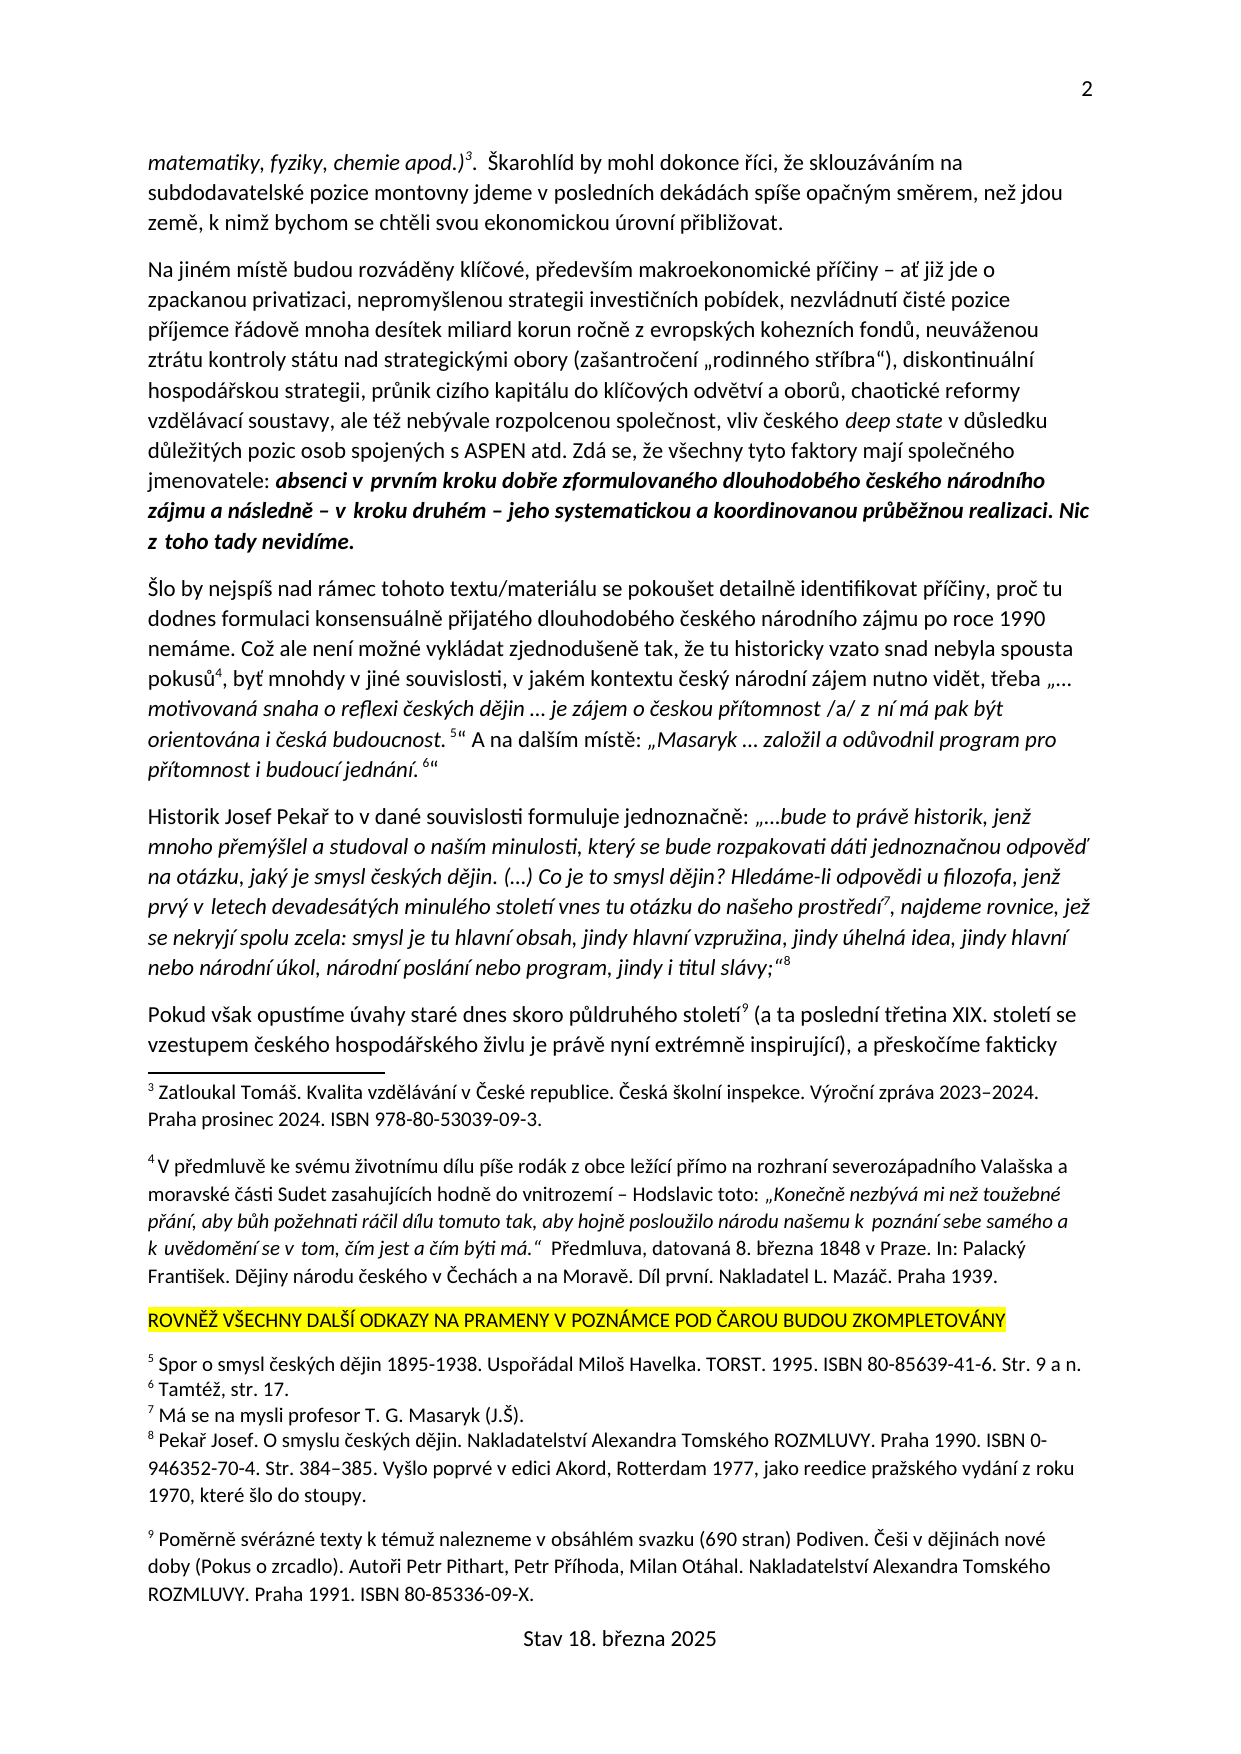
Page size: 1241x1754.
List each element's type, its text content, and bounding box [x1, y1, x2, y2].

text Šlo by nejspíš nad rámec tohoto textu/materiálu se pokoušet detailně identifikovat příčiny, proč tu dodnes formulaci konsensuálně přijatého dlouhodobého českého národního zájmu po roce 1990 nemáme. Což ale není možné vykládat zjednodušeně tak, že tu historicky vzato snad nebyla spousta pokusů, byť mnohdy v jiné souvislosti, v jakém kontextu český národní zájem nutno vidět, třeba „…motivovaná snaha o reflexi českých dějin … je zájem o českou přítomnost /a/ z ní má pak být orientována i česká budoucnost. “ A na dalším místě: „Masaryk … založil a odůvodnil program pro přítomnost i budoucí jednání. “ [148, 574, 1093, 783]
text matematiky, fyziky, chemie apod.). Škarohlíd by mohl dokonce říci, že sklouzáváním na subdodavatelské pozice montovny jdeme v posledních dekádách spíše opačným směrem, než jdou země, k nimž bychom se chtěli svou ekonomickou úrovní přibližovat. [148, 148, 1093, 236]
text Tamtéž, str. 17. [148, 1376, 1093, 1402]
text Poměrně svérázné texty k témuž nalezneme v obsáhlém svazku (690 stran) Podiven. Češi v dějinách nové doby (Pokus o zrcadlo). Autoři Petr Pithart, Petr Příhoda, Milan Otáhal. Nakladatelství Alexandra Tomského ROZMLUVY. Praha 1991. ISBN 80-85336-09-X. [148, 1526, 1093, 1606]
text Spor o smysl českých dějin 1895-1938. Uspořádal Miloš Havelka. TORST. 1995. ISBN 80-85639-41-6. Str. 9 a n. [148, 1351, 1093, 1376]
text Pekař Josef. O smyslu českých dějin. Nakladatelství Alexandra Tomského ROZMLUVY. Praha 1990. ISBN 0-946352-70-4. Str. 384–385. Vyšlo poprvé v edici Akord, Rotterdam 1977, jako reedice pražského vydání z roku 1970, které šlo do stoupy. [148, 1427, 1093, 1507]
text Historik Josef Pekař to v dané souvislosti formuluje jednoznačně: „…bude to právě historik, jenž mnoho přemýšlel a studoval o naším minulosti, který se bude rozpakovati dáti jednoznačnou odpověď na otázku, jaký je smysl českých dějin. (…) Co je to smysl dějin? Hledáme-li odpovědi u filozofa, jenž prvý v letech devadesátých minulého století vnes tu otázku do našeho prostředí, najdeme rovnice, jež se nekryjí spolu zcela: smysl je tu hlavní obsah, jindy hlavní vzpružina, jindy úhelná idea, jindy hlavní nebo národní úkol, národní poslání nebo program, jindy i titul slávy;“ [148, 802, 1093, 981]
text Zatloukal Tomáš. Kvalita vzdělávání v České republice. Česká školní inspekce. Výroční zpráva 2023–2024. Praha prosinec 2024. ISBN 978-80-53039-09-3. [148, 1079, 1093, 1132]
text ROVNĚŽ VŠECHNY DALŠÍ ODKAZY NA PRAMENY V POZNÁMCE POD ČAROU BUDOU ZKOMPLETOVÁNY [148, 1307, 1093, 1332]
text V předmluvě ke svému životnímu dílu píše rodák z obce ležící přímo na rozhraní severozápadního Valašska a moravské části Sudet zasahujících hodně do vnitrozemí – Hodslavic toto: „Konečně nezbývá mi než toužebné přání, aby bůh požehnati ráčil dílu tomuto tak, aby hojně posloužilo národu našemu k poznání sebe samého a k uvědomění se v tom, čím jest a čím býti má.“ Předmluva, datovaná 8. března 1848 v Praze. In: Palacký František. Dějiny národu českého v Čechách a na Moravě. Díl první. Nakladatel L. Mazáč. Praha 1939. [148, 1151, 1093, 1288]
text Pokud však opustíme úvahy staré dnes skoro půldruhého století (a ta poslední třetina XIX. století se vzestupem českého hospodářského živlu je právě nyní extrémně inspirující), a přeskočíme fakticky [148, 1000, 1093, 1058]
text Na jiném místě budou rozváděny klíčové, především makroekonomické příčiny – ať již jde o zpackanou privatizaci, nepromyšlenou strategii investičních pobídek, nezvládnutí čisté pozice příjemce řádově mnoha desítek miliard korun ročně z evropských kohezních fondů, neuváženou ztrátu kontroly státu nad strategickými obory (zašantročení „rodinného stříbra“), diskontinuální hospodářskou strategii, průnik cizího kapitálu do klíčových odvětví a oborů, chaotické reformy vzdělávací soustavy, ale též nebývale rozpolcenou společnost, vliv českého deep state v důsledku důležitých pozic osob spojených s ASPEN atd. Zdá se, že všechny tyto faktory mají společného jmenovatele: absenci v prvním kroku dobře zformulovaného dlouhodobého českého národního zájmu a následně – v kroku druhém – jeho systematickou a koordinovanou průběžnou realizaci. Nic z toho tady nevidíme. [148, 255, 1093, 555]
text Má se na mysli profesor T. G. Masaryk (J.Š). [148, 1402, 1093, 1427]
